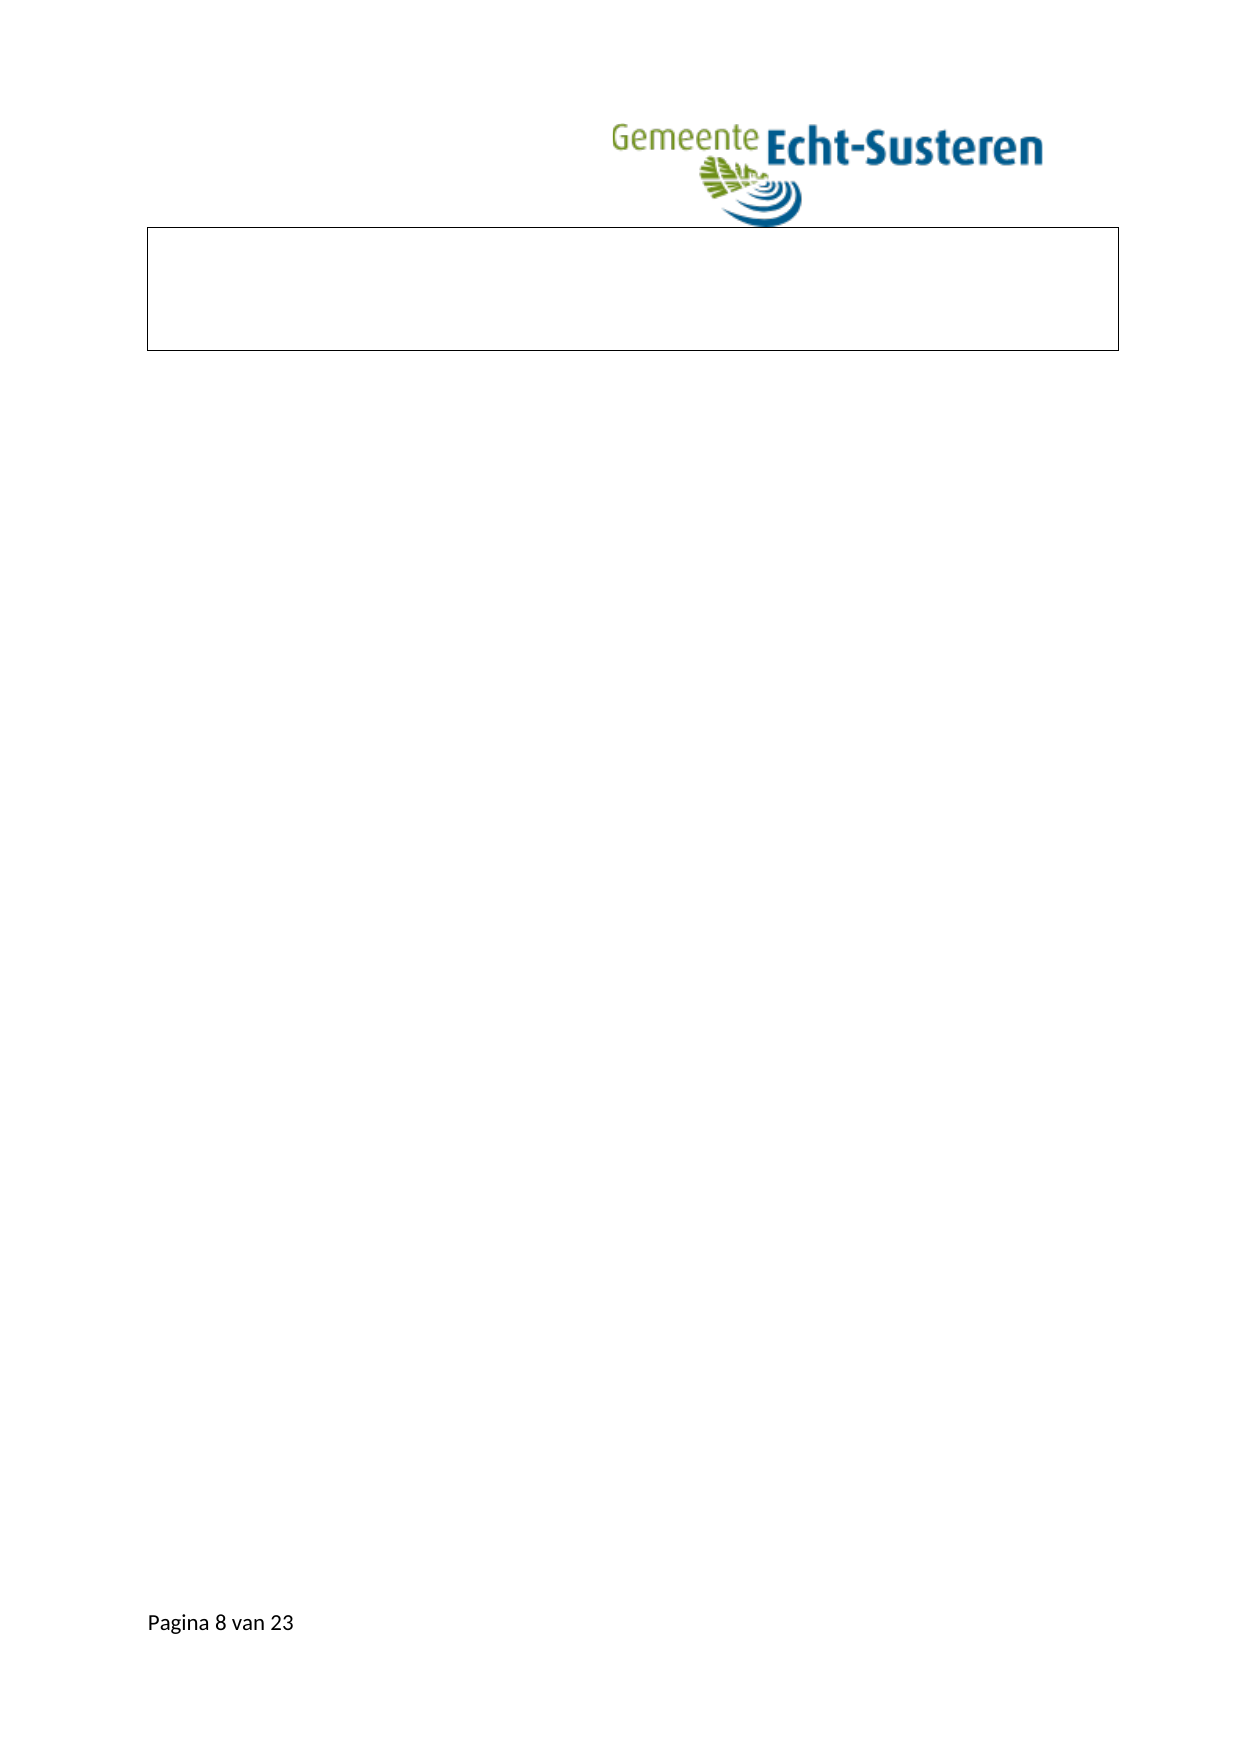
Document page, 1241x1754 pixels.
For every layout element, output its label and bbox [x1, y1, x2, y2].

table_cell [148, 228, 1118, 350]
